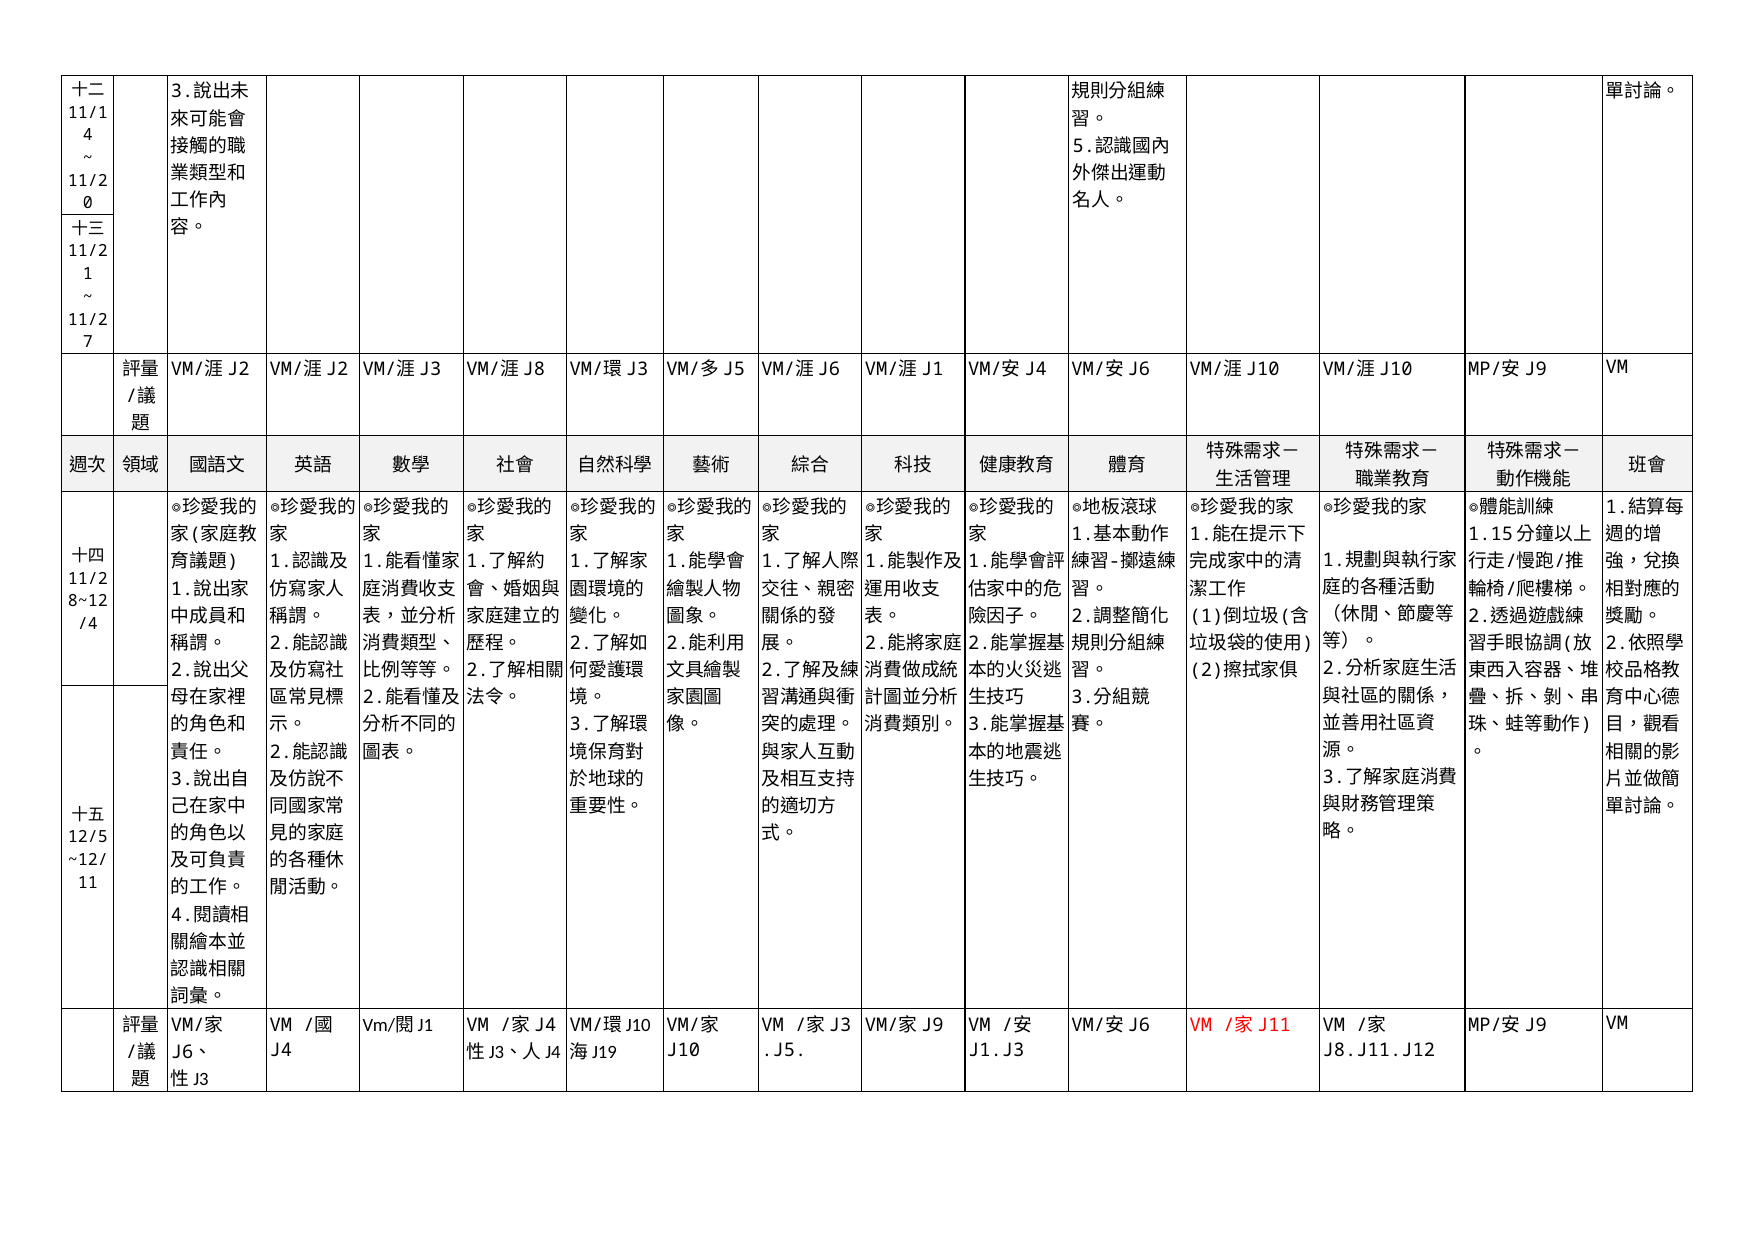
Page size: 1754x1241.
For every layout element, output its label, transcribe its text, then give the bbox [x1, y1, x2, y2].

table_cell Vm/閱J1 [360, 1009, 463, 1091]
table_cell 3.說出未來可能會接觸的職業類型和工作內容。 [168, 76, 266, 352]
table_cell [862, 76, 964, 352]
table_cell ◎珍愛我的家 1.了解人際交往、親密關係的發展。 2.了解及練習溝通與衝突的處理。與家人互動及相互支持的適切方式。 [759, 492, 861, 1008]
table_cell VM/安J4 [966, 354, 1068, 435]
table_cell [114, 76, 167, 352]
table_cell 特殊需求－ 動作機能 [1466, 436, 1602, 491]
table_cell VM/涯J1 [862, 354, 964, 435]
table_cell 週次 [62, 436, 113, 491]
table_cell VM/家J6、 性J3 [168, 1009, 266, 1091]
table_cell [1320, 76, 1464, 352]
table_cell 數學 [360, 436, 463, 491]
table_cell 自然科學 [567, 436, 663, 491]
table_cell VM/涯J10 [1320, 354, 1464, 435]
table_cell [62, 1009, 113, 1091]
table_cell 社會 [464, 436, 566, 491]
table_cell ◎珍愛我的家 1.了解家園環境的變化。 2.了解如何愛護環境。 3.了解環境保育對於地球的重要性。 [567, 492, 663, 1008]
table_cell 英語 [267, 436, 359, 491]
table_cell 科技 [862, 436, 964, 491]
table_cell VM/涯J10 [1187, 354, 1319, 435]
table_cell [464, 76, 566, 352]
table_cell 十二 11/14 ~ 11/20 [62, 76, 113, 214]
table_cell [759, 76, 861, 352]
table_cell VM/家J10 [664, 1009, 758, 1091]
table_cell [664, 76, 758, 352]
table_cell MP/安J9 [1466, 354, 1602, 435]
table_cell 國語文 [168, 436, 266, 491]
table_cell VM/環J10 海J19 [567, 1009, 663, 1091]
table_cell VM /安J1.J3 [966, 1009, 1068, 1091]
table_cell 健康教育 [966, 436, 1068, 491]
table_cell 評量/議題 [114, 1009, 167, 1091]
table_cell ◎珍愛我的家 1.能製作及運用收支表。 2.能將家庭消費做成統計圖並分析消費類別。 [862, 492, 964, 1008]
table_cell 1.結算每週的增強，兌換相對應的獎勵。 2.依照學校品格教育中心德目，觀看相關的影片並做簡單討論。 [1603, 492, 1692, 1008]
table_cell 十五 12/5~12/11 [62, 686, 113, 1008]
table_cell VM /家J11 [1187, 1009, 1319, 1091]
table_cell 十四 11/28~12/4 [62, 492, 113, 685]
table_cell 藝術 [664, 436, 758, 491]
table_cell VM [1603, 1009, 1692, 1091]
table_cell 班會 [1603, 436, 1692, 491]
table_cell ◎珍愛我的家 1.能在提示下完成家中的清潔工作 (1)倒垃圾(含垃圾袋的使用) (2)擦拭家俱 [1187, 492, 1319, 1008]
table_cell VM/涯J2 [168, 354, 266, 435]
table_cell 綜合 [759, 436, 861, 491]
table_cell 單討論。 [1603, 76, 1692, 352]
table_cell 領域 [114, 436, 167, 491]
table_cell VM /家J8.J11.J12 [1320, 1009, 1464, 1091]
table_cell 十三 11/21 ~ 11/27 [62, 215, 113, 352]
table_cell [267, 76, 359, 352]
table_cell ◎珍愛我的家 1.規劃與執行家庭的各種活動（休閒、節慶等等）。 2.分析家庭生活與社區的關係，並善用社區資源。 3.了解家庭消費與財務管理策略。 [1320, 492, 1464, 1008]
table_cell 體育 [1069, 436, 1186, 491]
table_cell [62, 354, 113, 435]
table_cell ◎體能訓練 1.15分鐘以上行走/慢跑/推輪椅/爬樓梯。 2.透過遊戲練習手眼協調(放東西入容器、堆疊、拆、剝、串珠、蛙等動作) 。 [1466, 492, 1602, 1008]
table_cell VM /家J4性J3、人J4 [464, 1009, 566, 1091]
table_cell ◎珍愛我的家 1.能學會評估家中的危險因子。 2.能掌握基本的火災逃生技巧 3.能掌握基本的地震逃生技巧。 [966, 492, 1068, 1008]
table_cell VM/環J3 [567, 354, 663, 435]
table_cell MP/安J9 [1466, 1009, 1602, 1091]
table_cell ◎珍愛我的家(家庭教育議題) 1.說出家中成員和稱謂。 2.說出父母在家裡的角色和責任。 3.說出自己在家中的角色以及可負責的工作。 4.閱讀相關繪本並認識相關詞彙。 [168, 492, 266, 1008]
table_cell [1187, 76, 1319, 352]
table_cell [966, 76, 1068, 352]
table_cell VM/涯J6 [759, 354, 861, 435]
table_cell VM/家J9 [862, 1009, 964, 1091]
table_cell VM/涯J3 [360, 354, 463, 435]
table_cell [114, 492, 167, 685]
table_cell VM /家J3 .J5. [759, 1009, 861, 1091]
table_cell ◎珍愛我的家 1.能學會繪製人物圖象。 2.能利用文具繪製家園圖像。 [664, 492, 758, 1008]
table_cell 特殊需求－ 職業教育 [1320, 436, 1464, 491]
table_cell VM/涯J8 [464, 354, 566, 435]
table_cell 評量/議題 [114, 354, 167, 435]
table_cell [567, 76, 663, 352]
table_cell VM/多J5 [664, 354, 758, 435]
table_cell [114, 686, 167, 1008]
table_cell VM [1603, 354, 1692, 435]
table_cell ◎珍愛我的家 1.認識及仿寫家人稱謂。 2.能認識及仿寫社區常見標示。 2.能認識及仿說不同國家常見的家庭的各種休閒活動。 [267, 492, 359, 1008]
table_cell VM/安J6 [1069, 354, 1186, 435]
table_cell VM /國J4 [267, 1009, 359, 1091]
table_cell ◎珍愛我的家 1.了解約會、婚姻與家庭建立的歷程。 2.了解相關法令。 [464, 492, 566, 1008]
table_cell VM/安J6 [1069, 1009, 1186, 1091]
table_cell [1466, 76, 1602, 352]
table_cell VM/涯J2 [267, 354, 359, 435]
table_cell ◎珍愛我的家 1.能看懂家庭消費收支表，並分析消費類型、比例等等。 2.能看懂及分析不同的圖表。 [360, 492, 463, 1008]
table_cell 特殊需求－ 生活管理 [1187, 436, 1319, 491]
table_cell ◎地板滾球 1.基本動作練習-擲遠練習。 2.調整簡化規則分組練習。 3.分組競賽。 [1069, 492, 1186, 1008]
table_cell 規則分組練習。 5.認識國內外傑出運動名人。 [1069, 76, 1186, 352]
table_cell [360, 76, 463, 352]
